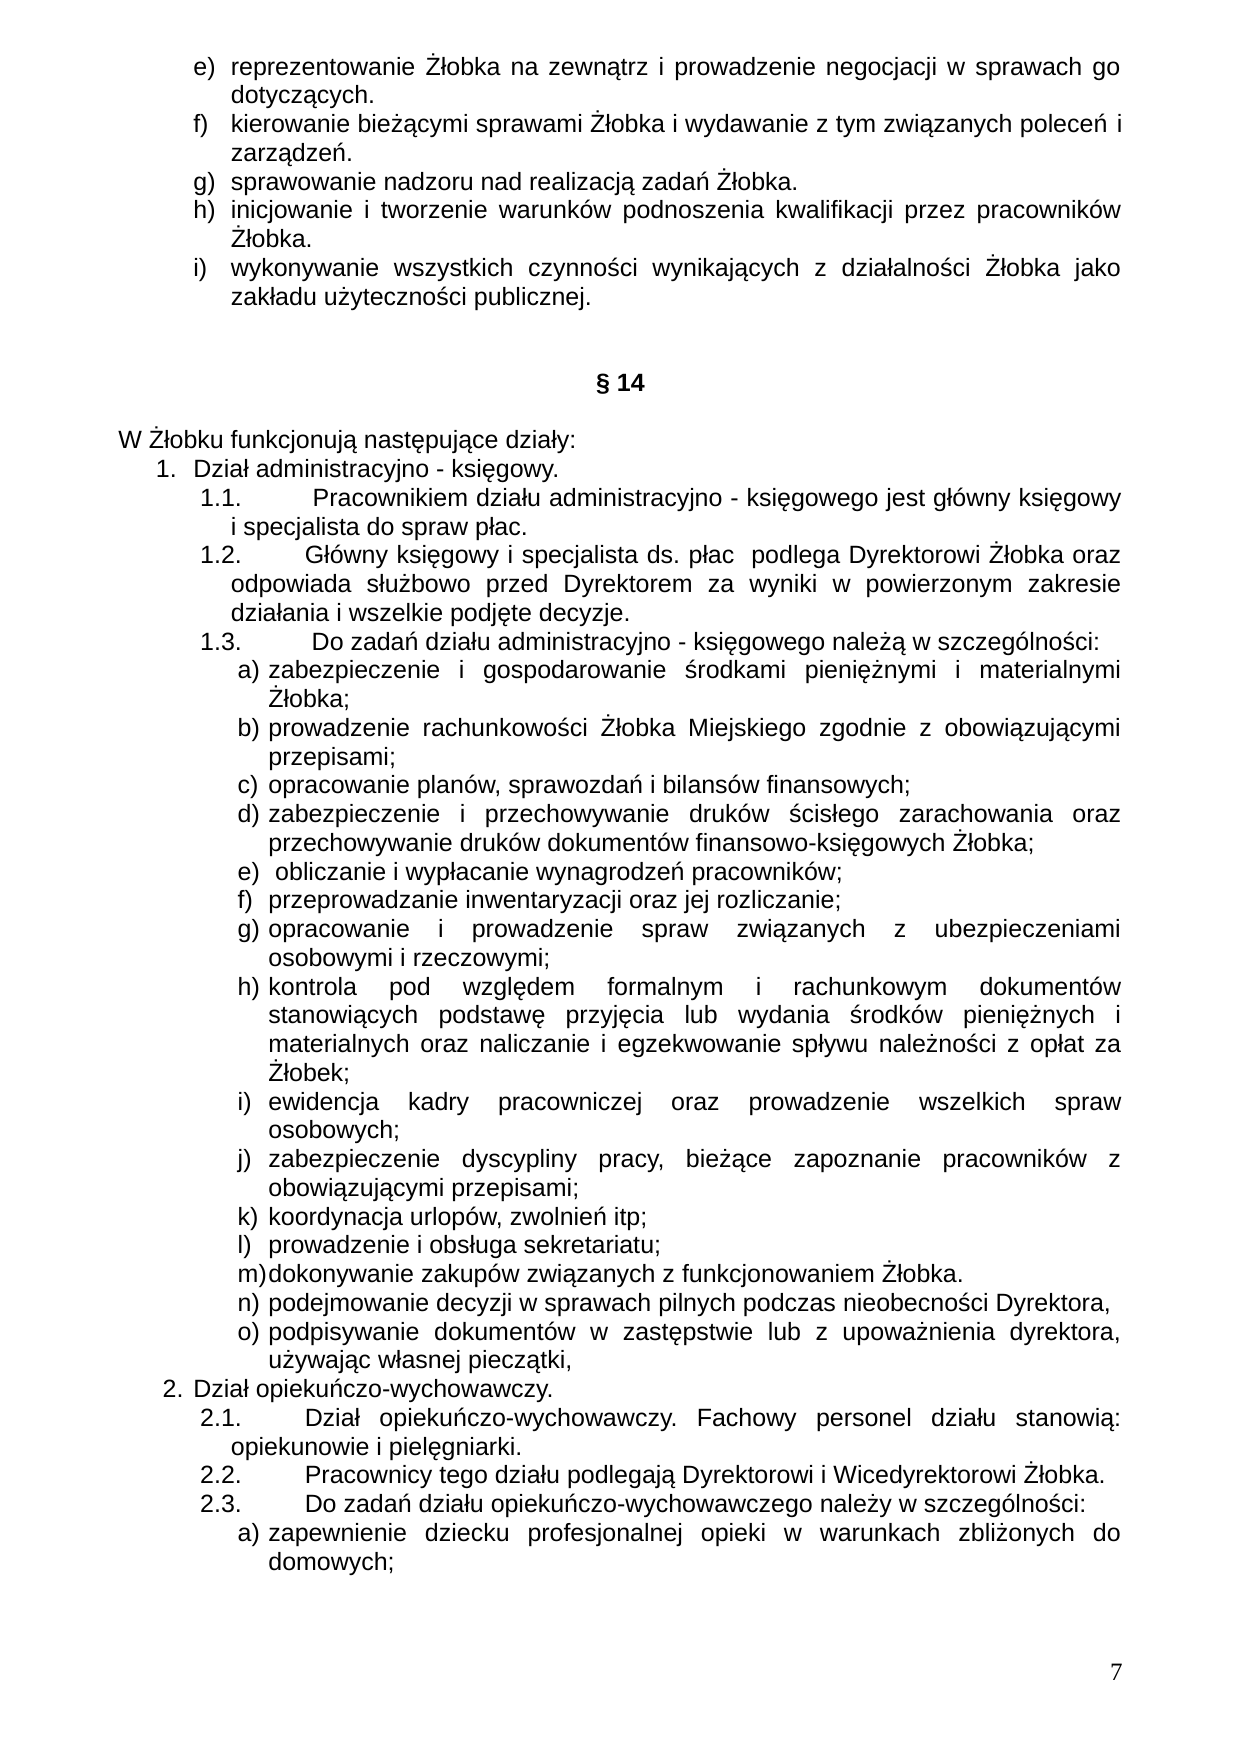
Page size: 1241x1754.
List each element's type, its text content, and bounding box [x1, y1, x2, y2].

list Pracownicy tego działu podlegają Dyrektorowi i Wicedyrektorowi Żłobka. [193, 1460, 1122, 1489]
list wykonywanie wszystkich czynności wynikających z działalności Żłobka jako zakładu użyteczności publicznej. [193, 253, 1122, 310]
list Dział opiekuńczo-wychowawczy. [156, 1374, 1122, 1403]
list prowadzenie rachunkowości Żłobka Miejskiego zgodnie z obowiązującymi przepisami; [231, 713, 1122, 770]
list Pracownikiem działu administracyjno - księgowego jest główny księgowy i specjalista do spraw płac. [193, 483, 1122, 540]
list Główny księgowy i specjalista ds. płac podlega Dyrektorowi Żłobka oraz odpowiada służbowo przed Dyrektorem za wyniki w powierzonym zakresie działania i wszelkie podjęte decyzje. [193, 540, 1122, 627]
list kierowanie bieżącymi sprawami Żłobka i wydawanie z tym związanych poleceń i zarządzeń. [193, 109, 1122, 167]
list Do zadań działu opiekuńczo-wychowawczego należy w szczególności: [193, 1489, 1122, 1518]
list podpisywanie dokumentów w zastępstwie lub z upoważnienia dyrektora, używając własnej pieczątki, [231, 1317, 1122, 1374]
list sprawowanie nadzoru nad realizacją zadań Żłobka. [193, 167, 1122, 195]
text W Żłobku funkcjonują następujące działy: [118, 425, 1122, 454]
list opracowanie i prowadzenie spraw związanych z ubezpieczeniami osobowymi i rzeczowymi; [231, 914, 1122, 972]
list przeprowadzanie inwentaryzacji oraz jej rozliczanie; [231, 885, 1122, 914]
list zapewnienie dziecku profesjonalnej opieki w warunkach zbliżonych do domowych; [231, 1518, 1122, 1575]
list opracowanie planów, sprawozdań i bilansów finansowych; [231, 770, 1122, 799]
list kontrola pod względem formalnym i rachunkowym dokumentów stanowiących podstawę przyjęcia lub wydania środków pieniężnych i materialnych oraz naliczanie i egzekwowanie spływu należności z opłat za Żłobek; [231, 972, 1122, 1087]
list obliczanie i wypłacanie wynagrodzeń pracowników; [231, 857, 1122, 885]
list Do zadań działu administracyjno - księgowego należą w szczególności: [193, 627, 1122, 655]
text § 14 [118, 368, 1122, 397]
list inicjowanie i tworzenie warunków podnoszenia kwalifikacji przez pracowników Żłobka. [193, 195, 1122, 253]
list zabezpieczenie dyscypliny pracy, bieżące zapoznanie pracowników z obowiązującymi przepisami; [231, 1144, 1122, 1202]
list podejmowanie decyzji w sprawach pilnych podczas nieobecności Dyrektora, [231, 1288, 1122, 1317]
list zabezpieczenie i gospodarowanie środkami pieniężnymi i materialnymi Żłobka; [231, 655, 1122, 713]
list koordynacja urlopów, zwolnień itp; [231, 1202, 1122, 1230]
list Dział opiekuńczo-wychowawczy. Fachowy personel działu stanowią: opiekunowie i pielęgniarki. [193, 1403, 1122, 1460]
list ewidencja kadry pracowniczej oraz prowadzenie wszelkich spraw osobowych; [231, 1087, 1122, 1144]
list dokonywanie zakupów związanych z funkcjonowaniem Żłobka. [231, 1259, 1122, 1288]
list Dział administracyjno - księgowy. [156, 454, 1122, 483]
list zabezpieczenie i przechowywanie druków ścisłego zarachowania oraz przechowywanie druków dokumentów finansowo-księgowych Żłobka; [231, 799, 1122, 857]
list prowadzenie i obsługa sekretariatu; [231, 1230, 1122, 1259]
list reprezentowanie Żłobka na zewnątrz i prowadzenie negocjacji w sprawach go dotyczących. [193, 52, 1122, 109]
